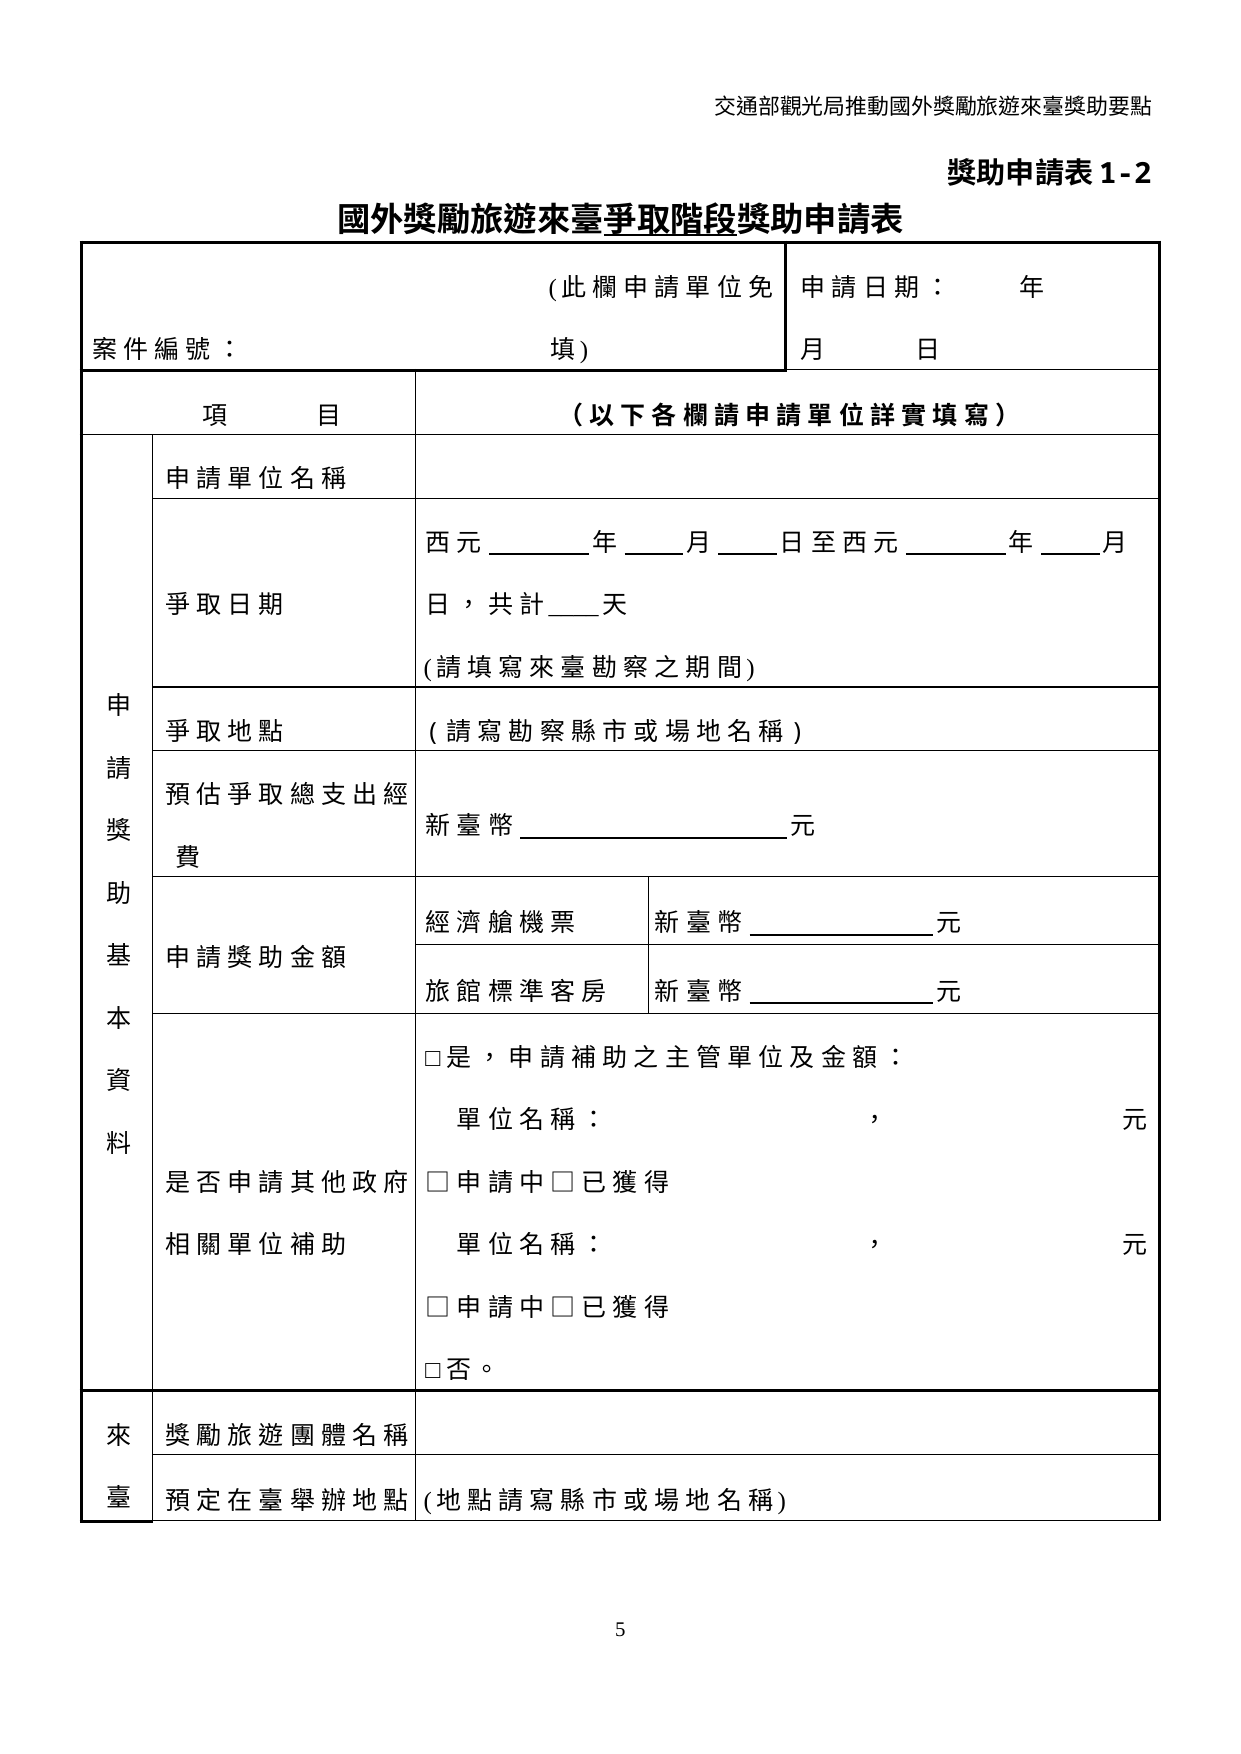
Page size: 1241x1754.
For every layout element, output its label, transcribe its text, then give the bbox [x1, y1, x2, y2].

table_cell 新臺幣 元 [649, 877, 1158, 944]
table_header (此欄申請單位免填) [544, 244, 784, 369]
table_cell 項 目 [83, 372, 415, 434]
table_cell 預估爭取總支出經費 [153, 751, 415, 876]
table_cell 申請獎助金額 [153, 877, 415, 1012]
table_cell 是否申請其他政府相關單位補助 [153, 1014, 415, 1388]
table_cell [416, 435, 1158, 498]
table_cell □是，申請補助之主管單位及金額： 單位名稱： ， 元 □申請中□已獲得 單位名稱： ， 元 □申請中□已獲得 □否。 [416, 1014, 1158, 1388]
text 獎助申請表1-2 [89, 150, 1151, 192]
table_cell 旅館標準客房 [416, 945, 648, 1012]
table_cell [416, 1392, 1158, 1454]
table_cell 經濟艙機票 [416, 877, 648, 944]
table_cell (地點請寫縣市或場地名稱) [416, 1455, 1158, 1520]
table_cell 申請獎助基本資料 [83, 435, 152, 1388]
table_cell 新臺幣 元 [416, 751, 1158, 876]
table_cell （以下各欄請申請單位詳實填寫） [416, 370, 1158, 434]
table_header 申請日期： 年 月 日 [787, 244, 1158, 369]
table_cell 申請單位名稱 [153, 435, 415, 498]
table_cell 西元 年 月 日至西元 年 月 日，共計____天 (請填寫來臺勘察之期間) [416, 499, 1158, 686]
table_cell (請寫勘察縣市或場地名稱) [416, 688, 1158, 750]
text 國外獎勵旅遊來臺爭取階段獎助申請表 [89, 192, 1151, 241]
table_cell 預定在臺舉辦地點 [153, 1455, 415, 1520]
table_cell 來臺舉辦獎勵旅遊資料 [83, 1392, 152, 1520]
table_header 案件編號： [83, 244, 544, 369]
table_cell 新臺幣 元 [649, 945, 1158, 1012]
table_cell 獎勵旅遊團體名稱 [153, 1392, 415, 1454]
table_cell 爭取日期 [153, 499, 415, 686]
table_cell 爭取地點 [153, 688, 415, 750]
